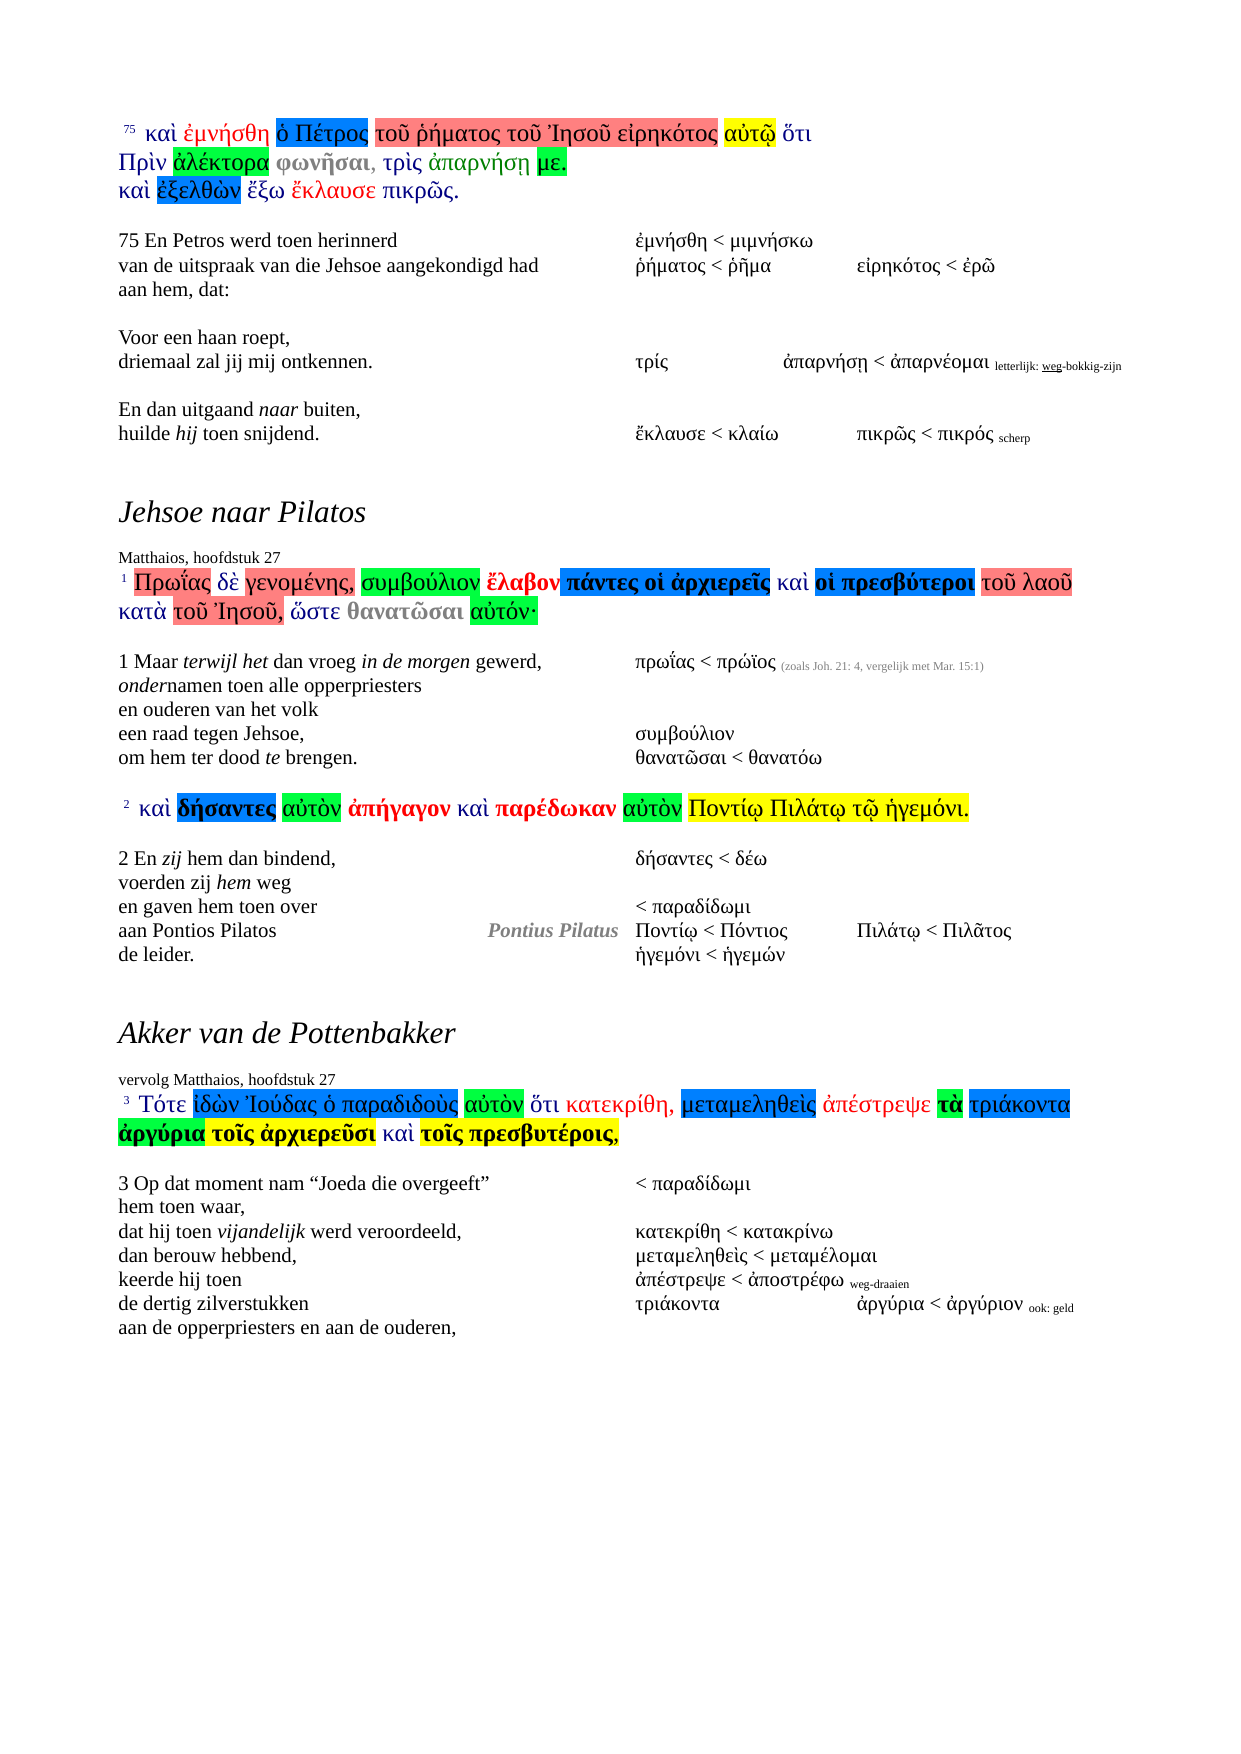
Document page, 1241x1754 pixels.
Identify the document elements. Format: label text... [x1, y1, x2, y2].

text Jehsoe naar Pilatos [118, 493, 1122, 529]
text driemaal zal jij mij ontkennen. τρίς ἀπαρνήσῃ < ἀπαρνέομαι letterlijk: weg-bokkig-zijn [118, 349, 1122, 373]
text En dan uitgaand naar buiten, [118, 397, 1122, 421]
text 2 En zij hem dan bindend, δήσαντες < δέω [118, 846, 1122, 870]
text keerde hij toen ἀπέστρεψε < ἀποστρέφω weg-draaien [118, 1267, 1122, 1291]
text 3 Op dat moment nam “Joeda die overgeeft” < παραδίδωμι [118, 1170, 1122, 1194]
text Πρὶν ἀλέκτορα φωνῆσαι, τρὶς ἀπαρνήσῃ με. [118, 147, 1122, 176]
text de leider. ἡγεμόνι < ἡγεμών [118, 942, 1122, 966]
text de dertig zilverstukken τριάκοντα ἀργύρια < ἀργύριον ook: geld [118, 1291, 1122, 1315]
text 75 En Petros werd toen herinnerd ἐμνήσθη < μιμνήσκω [118, 228, 1122, 252]
text Akker van de Pottenbakker [118, 1014, 1122, 1051]
text vervolg Matthaios, hoofdstuk 27 [118, 1070, 1122, 1089]
text Voor een haan roept, [118, 325, 1122, 349]
text aan Pontios Pilatos Pontius Pilatus Ποντίῳ < Πόντιος Πιλάτῳ < Πιλᾶτος [118, 918, 1122, 942]
text Matthaios, hoofdstuk 27 [118, 548, 1122, 567]
text 75 καὶ ἐμνήσθη ὁ Πέτρος τοῦ ῥήματος τοῦ Ἰησοῦ εἰρηκότος αὐτῷ ὅτι [118, 118, 1122, 147]
text καὶ ἐξελθὼν ἔξω ἔκλαυσε πικρῶς. [118, 176, 1122, 204]
text van de uitspraak van die Jehsoe aangekondigd had ῥήματος < ῥῆμα εἰρηκότος < ἐρῶ [118, 252, 1122, 277]
text 3 Τότε ἰδὼν Ἰούδας ὁ παραδιδοὺς αὐτὸν ὅτι κατεκρίθη, μεταμεληθεὶς ἀπέστρεψε τὰ τριάκοντα ἀργύρια τοῖς ἀρχιερεῦσι καὶ τοῖς πρεσβυτέροις, [118, 1089, 1122, 1146]
text 2 καὶ δήσαντες αὐτὸν ἀπήγαγον καὶ παρέδωκαν αὐτὸν Ποντίῳ Πιλάτῳ τῷ ἡγεμόνι. [118, 793, 1122, 822]
text en gaven hem toen over < παραδίδωμι [118, 894, 1122, 918]
text en ouderen van het volk [118, 697, 1122, 721]
text huilde hij toen snijdend. ἔκλαυσε < κλαίω πικρῶς < πικρός scherp [118, 421, 1122, 445]
text ondernamen toen alle opperpriesters [118, 673, 1122, 697]
text een raad tegen Jehsoe, συμβούλιον [118, 721, 1122, 745]
text voerden zij hem weg [118, 870, 1122, 894]
text 1 Maar terwijl het dan vroeg in de morgen gewerd, πρωΐας < πρώϊος (zoals Joh. 21: 4, vergelijk met Mar. 15:1) [118, 649, 1122, 673]
text om hem ter dood te brengen. θανατῶσαι < θανατόω [118, 745, 1122, 769]
text aan hem, dat: [118, 277, 1122, 301]
text 1 Πρωΐας δὲ γενομένης, συμβούλιον ἔλαβον πάντες οἱ ἀρχιερεῖς καὶ οἱ πρεσβύτεροι τοῦ λαοῦ κατὰ τοῦ Ἰησοῦ, ὥστε θανατῶσαι αὐτόν· [118, 567, 1122, 625]
text aan de opperpriesters en aan de ouderen, [118, 1315, 1122, 1339]
text hem toen waar, [118, 1194, 1122, 1218]
text dat hij toen vijandelijk werd veroordeeld, κατεκρίθη < κατακρίνω [118, 1218, 1122, 1243]
text dan berouw hebbend, μεταμεληθεὶς < μεταμέλομαι [118, 1243, 1122, 1267]
